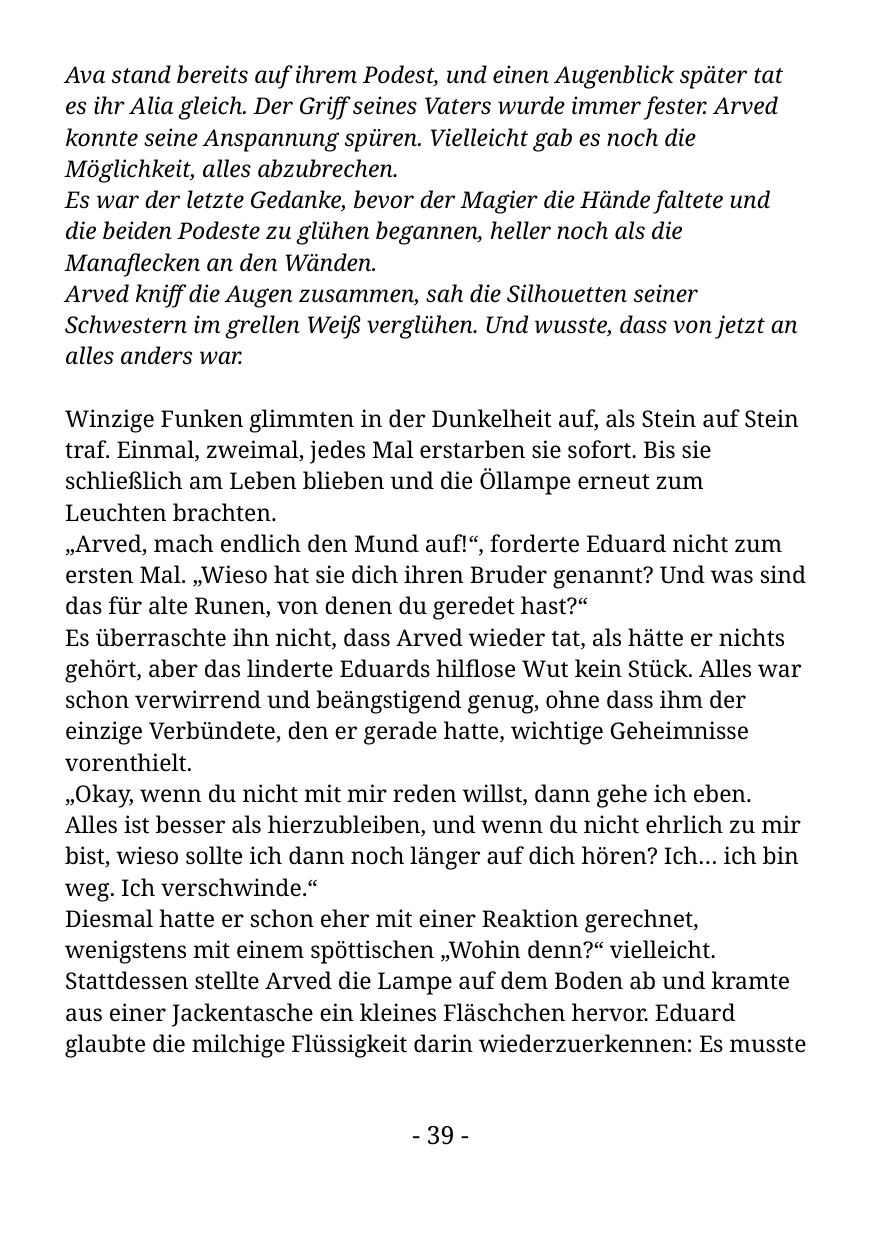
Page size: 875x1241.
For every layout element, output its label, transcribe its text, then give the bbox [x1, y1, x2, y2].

text Es überraschte ihn nicht, dass Arved wieder tat, als hätte er nichts gehört, aber das linderte Eduards hilflose Wut kein Stück. Alles war schon verwirrend und beängstigend genug, ohne dass ihm der einzige Verbündete, den er gerade hatte, wichtige Geheimnisse vorenthielt. „Okay, wenn du nicht mit mir reden willst, dann gehe ich eben. Alles ist besser als hierzubleiben, und wenn du nicht ehrlich zu mir bist, wieso sollte ich dann noch länger auf dich hören? Ich… ich bin weg. Ich verschwinde.“ Diesmal hatte er schon eher mit einer Reaktion gerechnet, wenigstens mit einem spöttischen „Wohin denn?“ vielleicht. Stattdessen stellte Arved die Lampe auf dem Boden ab und kramte aus einer Jackentasche ein kleines Fläschchen hervor. Eduard glaubte die milchige Flüssigkeit darin wiederzuerkennen: Es musste [65, 622, 809, 1059]
text Ava stand bereits auf ihrem Podest, und einen Augenblick später tat es ihr Alia gleich. Der Griff seines Vaters wurde immer fester. Arved konnte seine Anspannung spüren. Vielleicht gab es noch die Möglichkeit, alles abzubrechen. Es war der letzte Gedanke, bevor der Magier die Hände faltete und die beiden Podeste zu glühen begannen, heller noch als die Manaflecken an den Wänden. Arved kniff die Augen zusammen, sah die Silhouetten seiner Schwestern im grellen Weiß verglühen. Und wusste, dass von jetzt an alles anders war. Winzige Funken glimmten in der Dunkelheit auf, als Stein auf Stein traf. Einmal, zweimal, jedes Mal erstarben sie sofort. Bis sie schließlich am Leben blieben und die Öllampe erneut zum Leuchten brachten. „Arved, mach endlich den Mund auf!“, forderte Eduard nicht zum ersten Mal. „Wieso hat sie dich ihren Bruder genannt? Und was sind das für alte Runen, von denen du geredet hast?“ [65, 59, 809, 622]
